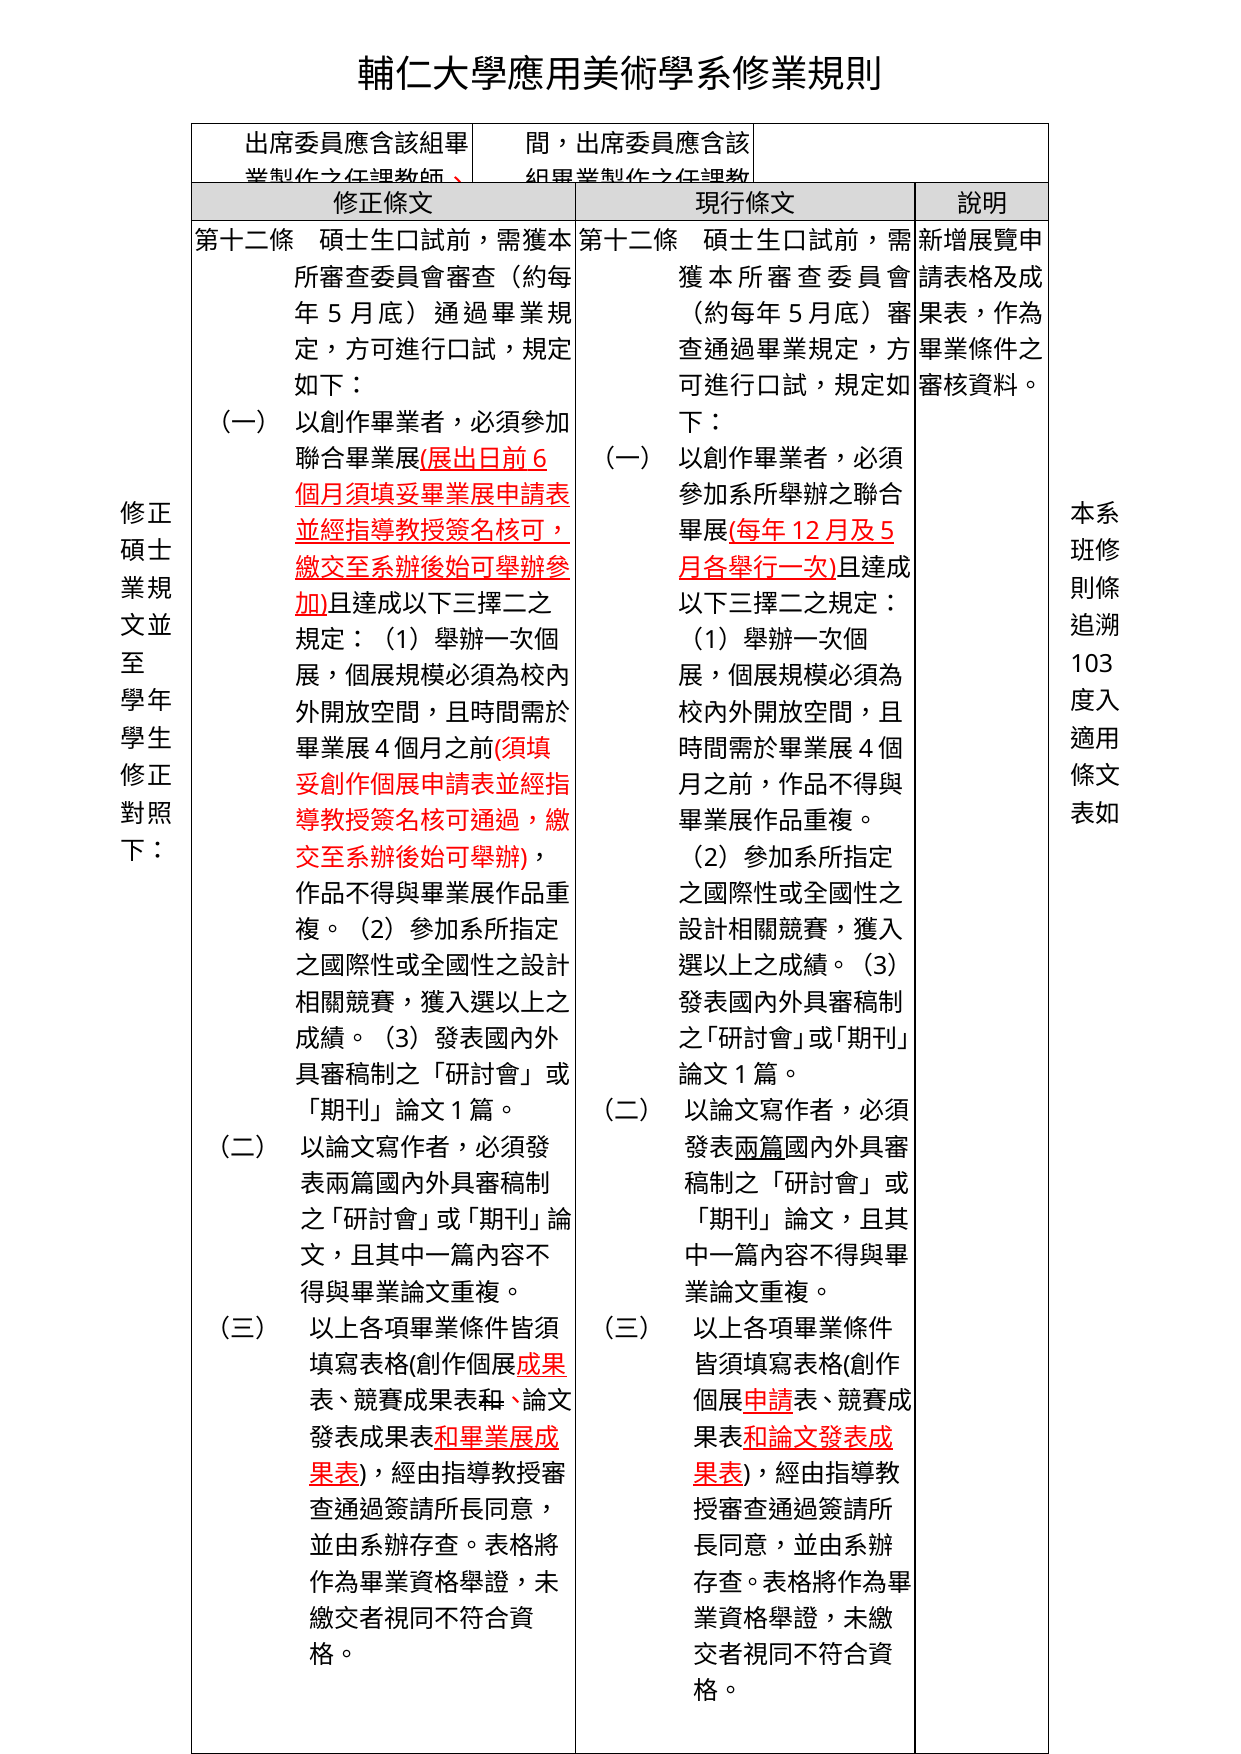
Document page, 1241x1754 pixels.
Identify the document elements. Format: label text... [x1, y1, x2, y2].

table_header 現行條文 [576, 183, 914, 220]
table_cell 碩士生口試前，需獲本所審查委員會（約每年5月底）審查通過畢業規定，方可進行口試，規定如下： 以創作畢業者，必須參加系所舉辦之聯合畢展(每年12月及5月各舉行一次)且達成以下三擇二之規定：（1）舉辦一次個展，個展規模必須為校內外開放空間，且時間需於畢業展4個月之前，作品不得與畢業展作品重複。（2）參加系所指定之國際性或全國性之設計相關競賽，獲入選以上之成績。（3）發表國內外具審稿制之「研討會」或「期刊」論文1篇。 以論文寫作者，必須發表兩篇國內外具審稿制之「研討會」或「期刊」論文，且其中一篇內容不得與畢業論文重複。 以上各項畢業條件皆須填寫表格(創作個展申請表、競賽成果表和論文發表成果表)，經由指導教授審查通過簽請所長同意，並由系辦存查。表格將作為畢業資格舉證，未繳交者視同不符合資格。 [576, 221, 914, 1753]
table_cell 碩士生口試前，需獲本所審查委員會審查（約每年5月底）通過畢業規定，方可進行口試，規定如下： 以創作畢業者，必須參加聯合畢業展(展出日前6個月須填妥畢業展申請表並經指導教授簽名核可，繳交至系辦後始可舉辦參加)且達成以下三擇二之規定：（1）舉辦一次個展，個展規模必須為校內外開放空間，且時間需於畢業展4個月之前(須填妥創作個展申請表並經指導教授簽名核可通過，繳交至系辦後始可舉辦)，作品不得與畢業展作品重複。（2）參加系所指定之國際性或全國性之設計相關競賽，獲入選以上之成績。（3）發表國內外具審稿制之「研討會」或「期刊」論文1篇。 以論文寫作者，必須發表兩篇國內外具審稿制之「研討會」或「期刊」論文，且其中一篇內容不得與畢業論文重複。 以上各項畢業條件皆須填寫表格(創作個展成果表、競賽成果表和、論文發表成果表和畢業展成果表)，經由指導教授審查通過簽請所長同意，並由系辦存查。表格將作為畢業資格舉證，未繳交者視同不符合資格。 [192, 221, 575, 1753]
table_cell 第六條 畢業製作審查規定（詳見畢業製作實施章程） (一)本系畢業製作共分三次審查。初審約在9~10月間、複審約12月~隔年元月間、總審約在3~4月間，出席委員應含該組畢業製作之任課教師、外聘產業界專家1-2名及該組內專兼任教師共同出席審查。 [192, 124, 472, 182]
table_header 說明 [916, 183, 1048, 220]
table_cell [754, 124, 1048, 182]
table_cell 第六條 畢業製作審查規定（詳見畢業製作實施章程） (一)本系畢業製作共分三次審查。初審約在9~10月間、複審約12月~隔年元月間、總審約在3~4月間，出席委員應含該組畢業製作之任課教師及外聘產業界專家1-2名，並邀請該組內專兼任教師共同出席審查。 [473, 124, 753, 182]
text 修正本系碩士班修業規則條文並追溯至103學年度入學生適用，修正條文對照表如下： [120, 492, 191, 867]
table_header 修正條文 [192, 183, 575, 220]
text 修正本系碩士班修業規則條文並追溯至103學年度入學生適用，修正條文對照表如下： [1049, 492, 1120, 867]
table_cell 新增展覽申請表格及成果表，作為畢業條件之審核資料。 [916, 221, 1048, 1753]
